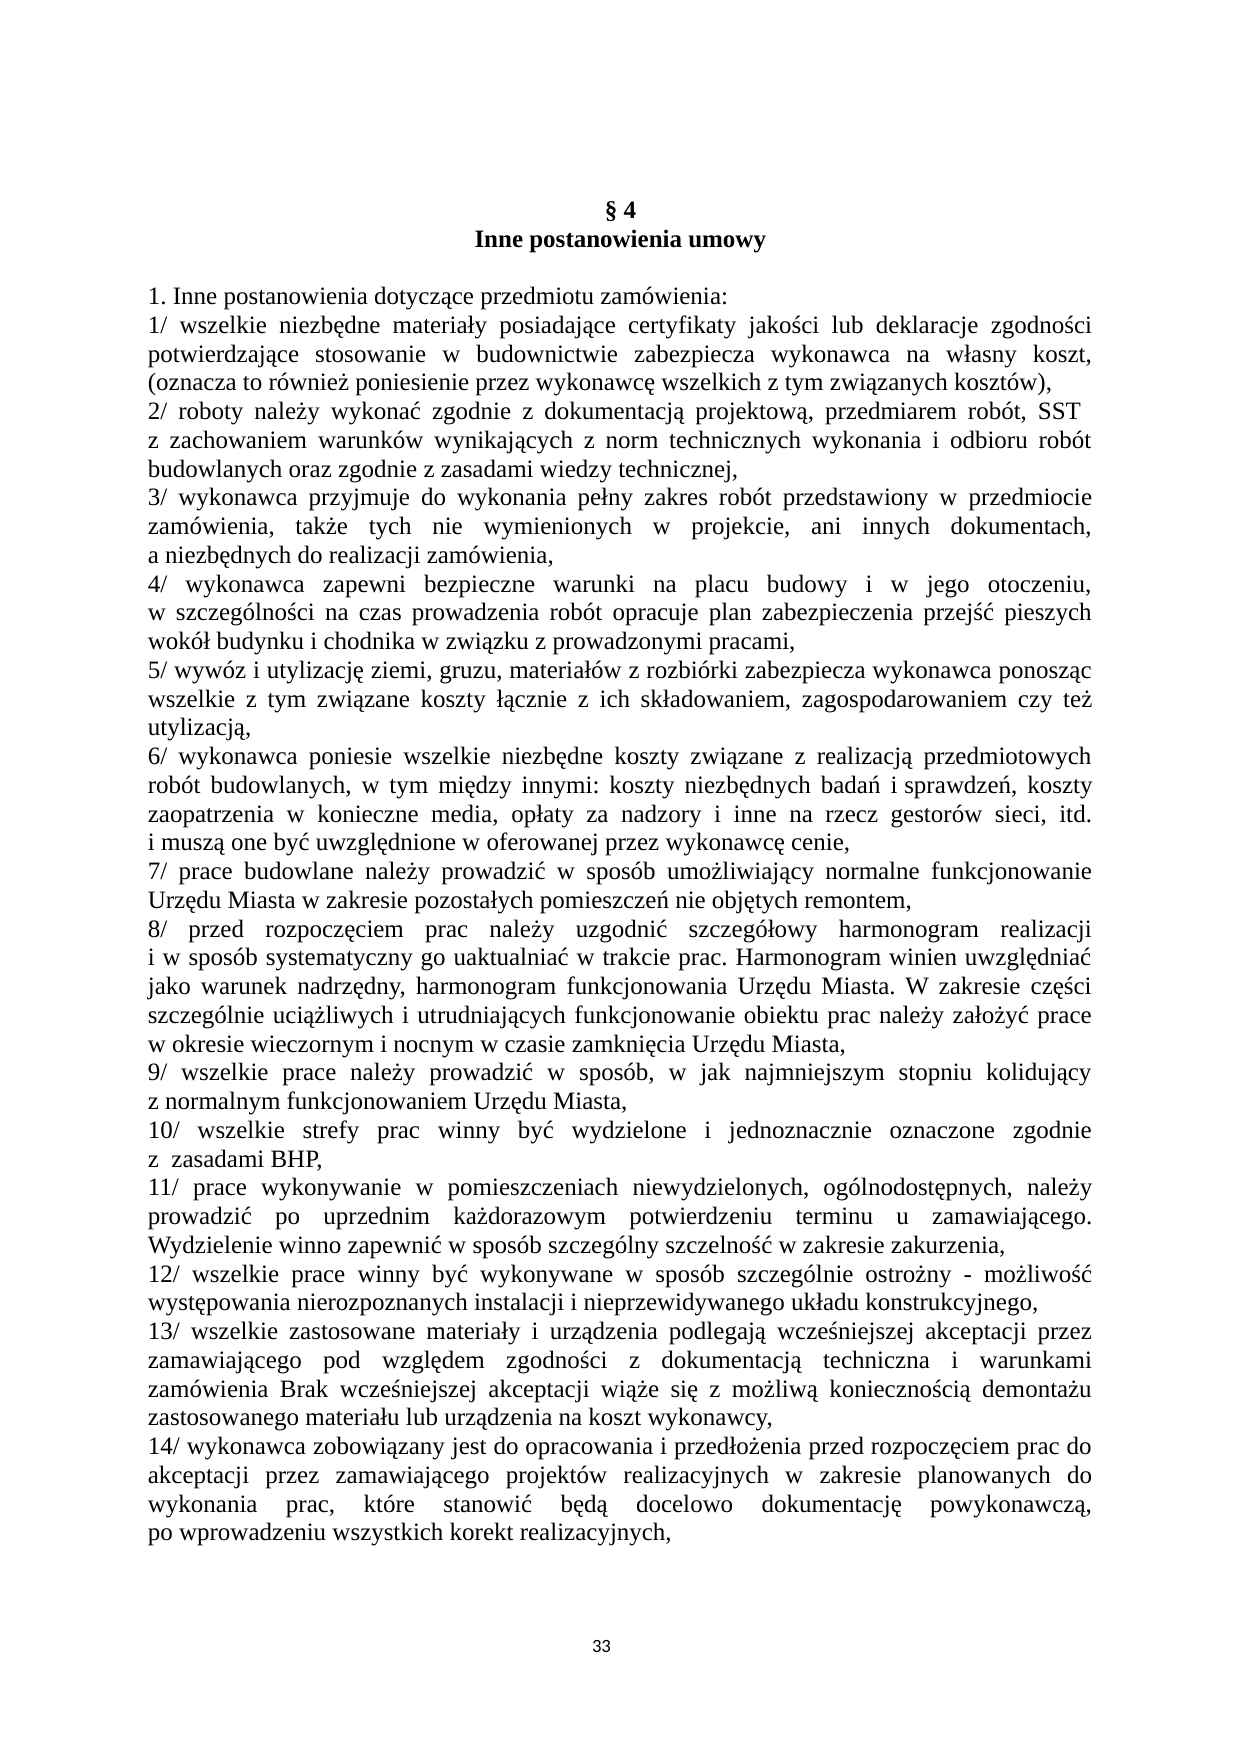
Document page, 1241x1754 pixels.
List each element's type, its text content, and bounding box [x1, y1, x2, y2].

text 12/ wszelkie prace winny być wykonywane w sposób szczególnie ostrożny - możliwość występowania nierozpoznanych instalacji i nieprzewidywanego układu konstrukcyjnego, [148, 1259, 1093, 1316]
text 6/ wykonawca poniesie wszelkie niezbędne koszty związane z realizacją przedmiotowych robót budowlanych, w tym między innymi: koszty niezbędnych badań i sprawdzeń, koszty zaopatrzenia w konieczne media, opłaty za nadzory i inne na rzecz gestorów sieci, itd. i muszą one być uwzględnione w oferowanej przez wykonawcę cenie, [148, 741, 1093, 856]
list 1/ wszelkie niezbędne materiały posiadające certyfikaty jakości lub deklaracje zgodności potwierdzające stosowanie w budownictwie zabezpiecza wykonawca na własny koszt, (oznacza to również poniesienie przez wykonawcę wszelkich z tym związanych kosztów), [148, 310, 1093, 396]
text 11/ prace wykonywanie w pomieszczeniach niewydzielonych, ogólnodostępnych, należy prowadzić po uprzednim każdorazowym potwierdzeniu terminu u zamawiającego. Wydzielenie winno zapewnić w sposób szczególny szczelność w zakresie zakurzenia, [148, 1172, 1093, 1259]
text 8/ przed rozpoczęciem prac należy uzgodnić szczegółowy harmonogram realizacji i w sposób systematyczny go uaktualniać w trakcie prac. Harmonogram winien uwzględniać jako warunek nadrzędny, harmonogram funkcjonowania Urzędu Miasta. W zakresie części szczególnie uciążliwych i utrudniających funkcjonowanie obiektu prac należy założyć prace w okresie wieczornym i nocnym w czasie zamknięcia Urzędu Miasta, [148, 914, 1093, 1057]
list 2/ roboty należy wykonać zgodnie z dokumentacją projektową, przedmiarem robót, SST z zachowaniem warunków wynikających z norm technicznych wykonania i odbioru robót budowlanych oraz zgodnie z zasadami wiedzy technicznej, [148, 396, 1093, 482]
text 9/ wszelkie prace należy prowadzić w sposób, w jak najmniejszym stopniu kolidujący z normalnym funkcjonowaniem Urzędu Miasta, [148, 1057, 1093, 1115]
text 13/ wszelkie zastosowane materiały i urządzenia podlegają wcześniejszej akceptacji przez zamawiającego pod względem zgodności z dokumentacją techniczna i warunkami zamówienia Brak wcześniejszej akceptacji wiąże się z możliwą koniecznością demontażu zastosowanego materiału lub urządzenia na koszt wykonawcy, [148, 1316, 1093, 1431]
text 5/ wywóz i utylizację ziemi, gruzu, materiałów z rozbiórki zabezpiecza wykonawca ponosząc wszelkie z tym związane koszty łącznie z ich składowaniem, zagospodarowaniem czy też utylizacją, [148, 655, 1093, 741]
text 4/ wykonawca zapewni bezpieczne warunki na placu budowy i w jego otoczeniu, w szczególności na czas prowadzenia robót opracuje plan zabezpieczenia przejść pieszych wokół budynku i chodnika w związku z prowadzonymi pracami, [148, 569, 1093, 655]
text § 4 [148, 195, 1093, 224]
text 14/ wykonawca zobowiązany jest do opracowania i przedłożenia przed rozpoczęciem prac do akceptacji przez zamawiającego projektów realizacyjnych w zakresie planowanych do wykonania prac, które stanowić będą docelowo dokumentację powykonawczą, po wprowadzeniu wszystkich korekt realizacyjnych, [148, 1431, 1093, 1546]
text 1. Inne postanowienia dotyczące przedmiotu zamówienia: [148, 281, 1093, 310]
text 10/ wszelkie strefy prac winny być wydzielone i jednoznacznie oznaczone zgodnie z zasadami BHP, [148, 1115, 1093, 1172]
text Inne postanowienia umowy [148, 224, 1093, 252]
text 7/ prace budowlane należy prowadzić w sposób umożliwiający normalne funkcjonowanie Urzędu Miasta w zakresie pozostałych pomieszczeń nie objętych remontem, [148, 856, 1093, 914]
text 3/ wykonawca przyjmuje do wykonania pełny zakres robót przedstawiony w przedmiocie zamówienia, także tych nie wymienionych w projekcie, ani innych dokumentach, a niezbędnych do realizacji zamówienia, [148, 482, 1093, 569]
